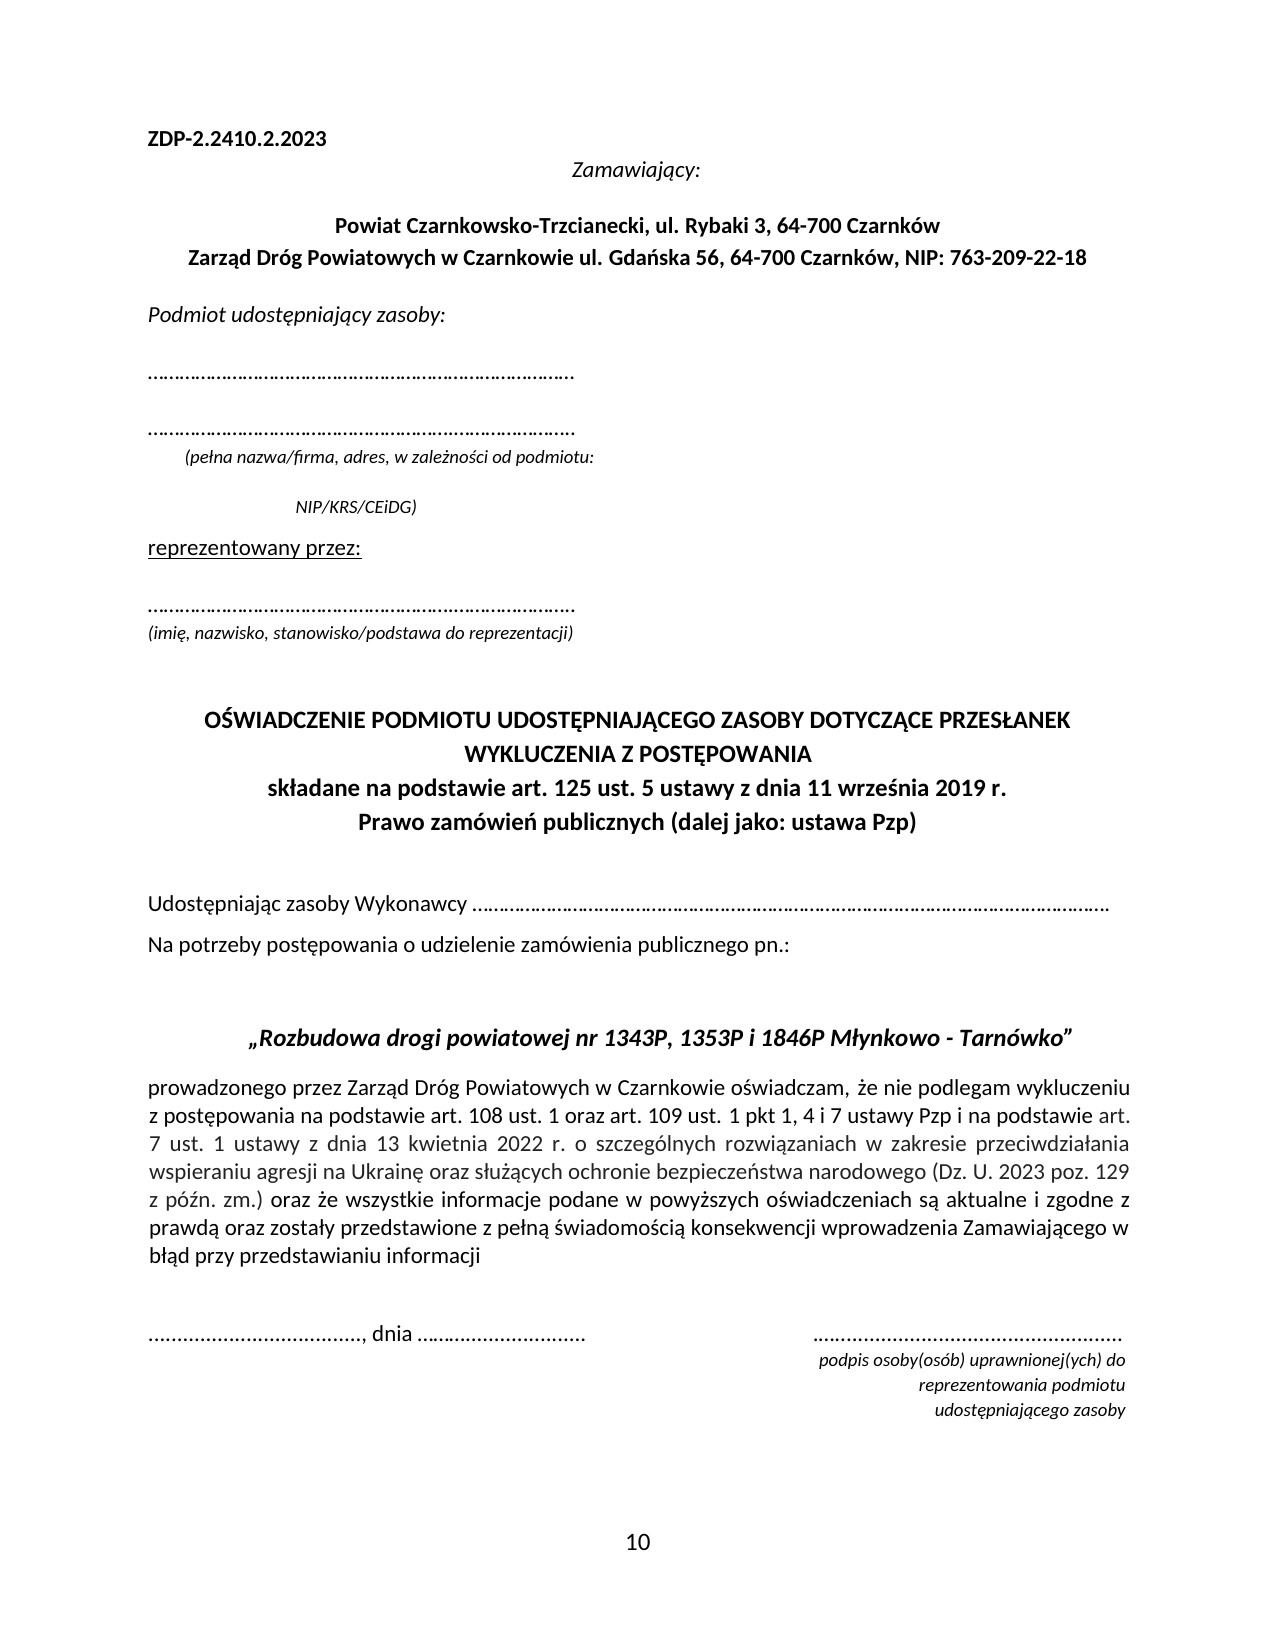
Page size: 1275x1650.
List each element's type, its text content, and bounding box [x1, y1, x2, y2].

text Podmiot udostępniający zasoby: [148, 300, 1127, 328]
list „Rozbudowa drogi powiatowej nr 1343P, 1353P i 1846P Młynkowo - Tarnówko” [223, 1022, 1097, 1052]
text OŚWIADCZENIE PODMIOTU UDOSTĘPNIAJĄCEGO ZASOBY DOTYCZĄCE PRZESŁANEK WYKLUCZENIA Z POSTĘPOWANIA [148, 705, 1127, 769]
text ……………………………………………………………………… [148, 357, 1127, 385]
text ………………………………………………….………………….. [148, 413, 1127, 442]
text (pełna nazwa/firma, adres, w zależności od podmiotu: [148, 445, 738, 493]
text (imię, nazwisko, stanowisko/podstawa do reprezentacji) [148, 621, 665, 644]
text Na potrzeby postępowania o udzielenie zamówienia publicznego pn.: [148, 930, 1131, 958]
text Udostępniając zasoby Wykonawcy …………………………………………………………………………………………………………. [148, 889, 1131, 917]
text Powiat Czarnkowsko-Trzcianecki, ul. Rybaki 3, 64-700 Czarnków Zarząd Dróg Powiatowych w Czarnkowie ul. Gdańska 56, 64‑700 Czarnków, NIP: 763-209-22-18 [148, 211, 1127, 271]
text ………………………………………………….………………….. [148, 590, 664, 618]
text składane na podstawie art. 125 ust. 5 ustawy z dnia 11 września 2019 r. [148, 772, 1127, 802]
text podpis osoby(osób) uprawnionej(ych) do reprezentowania podmiotu udostępniającego zasoby [812, 1348, 1127, 1421]
text ....................................., dnia ………..................... .….................................................. [148, 1319, 1127, 1347]
text ZDP-2.2410.2.2023 [148, 124, 1127, 152]
text Zamawiający: [148, 155, 1127, 183]
text NIP/KRS/CEiDG) [148, 496, 738, 519]
text reprezentowany przez: [148, 533, 1127, 561]
text prowadzonego przez Zarząd Dróg Powiatowych w Czarnkowie oświadczam, że nie podlegam wykluczeniu z postępowania na podstawie art. 108 ust. 1 oraz art. 109 ust. 1 pkt 1, 4 i 7 ustawy Pzp i na podstawie art. 7 ust. 1 ustawy z dnia 13 kwietnia 2022 r. o szczególnych rozwiązaniach w zakresie przeciwdziałania wspieraniu agresji na Ukrainę oraz służących ochronie bezpieczeństwa narodowego (Dz. U. 2023 poz. 129 z późn. zm.) oraz że wszystkie informacje podane w powyższych oświadczeniach są aktualne i zgodne z prawdą oraz zostały przedstawione z pełną świadomością konsekwencji wprowadzenia Zamawiającego w błąd przy przedstawianiu informacji [148, 1073, 1131, 1269]
text Prawo zamówień publicznych (dalej jako: ustawa Pzp) [148, 806, 1127, 836]
